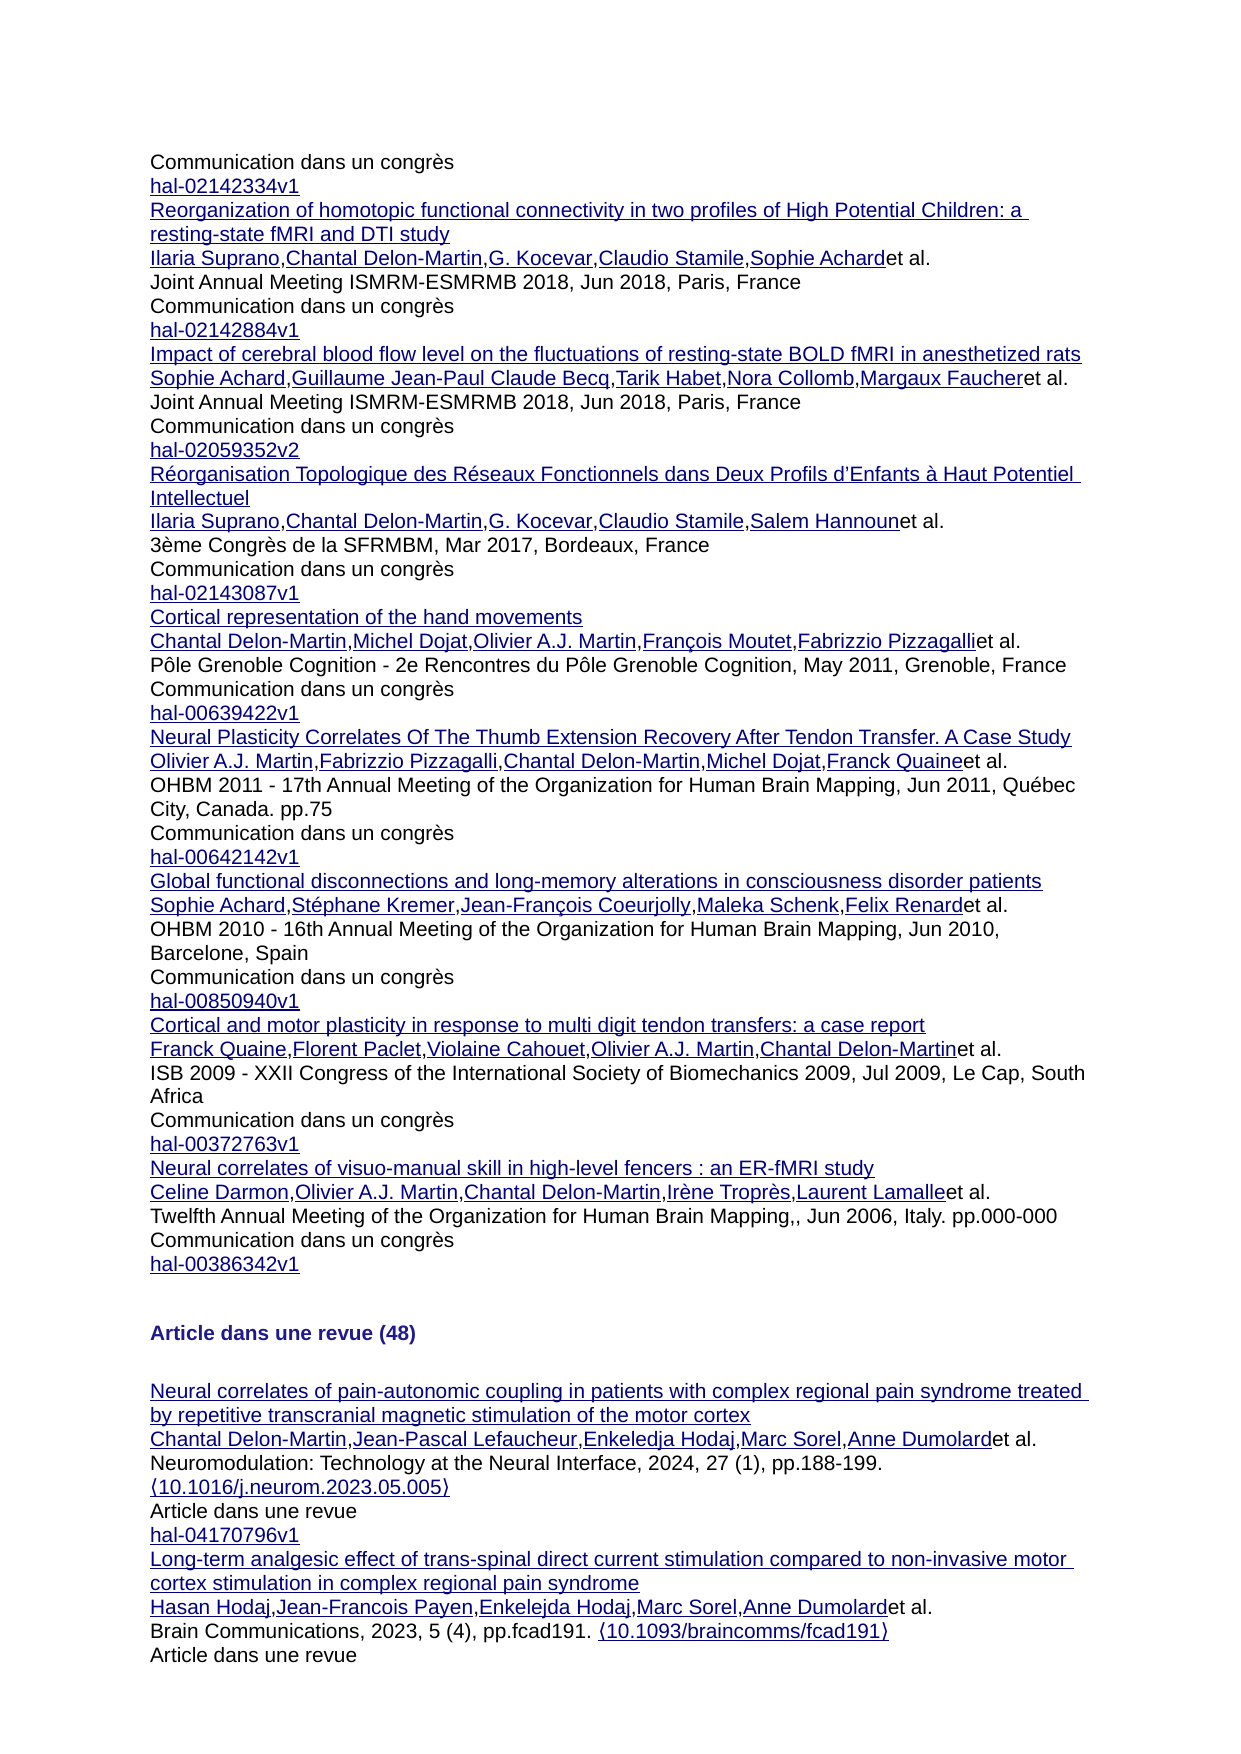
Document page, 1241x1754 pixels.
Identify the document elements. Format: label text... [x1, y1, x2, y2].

table_cell Long-term analgesic effect of trans-spinal direct current stimulation compared to non-invasive motor cortex stimulation in complex regional pain syndrome Hasan Hodaj,Jean-Francois Payen,Enkelejda Hodaj,Marc Sorel,Anne Dumolardet al. Brain Communications, 2023, 5 (4), pp.fcad191. ⟨10.1093/braincomms/fcad191⟩ Article dans une revue [150, 1547, 1090, 1667]
table_cell Communication dans un congrès hal-02142334v1 [150, 150, 1090, 198]
table_cell Neural Plasticity Correlates Of The Thumb Extension Recovery After Tendon Transfer. A Case Study Olivier A.J. Martin,Fabrizzio Pizzagalli,Chantal Delon-Martin,Michel Dojat,Franck Quaineet al. OHBM 2011 - 17th Annual Meeting of the Organization for Human Brain Mapping, Jun 2011, Québec City, Canada. pp.75 Communication dans un congrès hal-00642142v1 [150, 725, 1090, 869]
table_cell Cortical representation of the hand movements Chantal Delon-Martin,Michel Dojat,Olivier A.J. Martin,François Moutet,Fabrizzio Pizzagalliet al. Pôle Grenoble Cognition - 2e Rencontres du Pôle Grenoble Cognition, May 2011, Grenoble, France Communication dans un congrès hal-00639422v1 [150, 605, 1090, 725]
table_cell Impact of cerebral blood flow level on the fluctuations of resting-state BOLD fMRI in anesthetized rats Sophie Achard,Guillaume Jean-Paul Claude Becq,Tarik Habet,Nora Collomb,Margaux Faucheret al. Joint Annual Meeting ISMRM-ESMRMB 2018, Jun 2018, Paris, France Communication dans un congrès hal-02059352v2 [150, 342, 1090, 461]
table_header Neural correlates of pain-autonomic coupling in patients with complex regional pain syndrome treated by repetitive transcranial magnetic stimulation of the motor cortex Chantal Delon-Martin,Jean-Pascal Lefaucheur,Enkeledja Hodaj,Marc Sorel,Anne Dumolardet al. Neuromodulation: Technology at the Neural Interface, 2024, 27 (1), pp.188-199. ⟨10.1016/j.neurom.2023.05.005⟩ Article dans une revue hal-04170796v1 [150, 1379, 1090, 1547]
table_cell Cortical and motor plasticity in response to multi digit tendon transfers: a case report Franck Quaine,Florent Paclet,Violaine Cahouet,Olivier A.J. Martin,Chantal Delon-Martinet al. ISB 2009 - XXII Congress of the International Society of Biomechanics 2009, Jul 2009, Le Cap, South Africa Communication dans un congrès hal-00372763v1 [150, 1013, 1090, 1156]
table_cell Réorganisation Topologique des Réseaux Fonctionnels dans Deux Profils d’Enfants à Haut Potentiel Intellectuel Ilaria Suprano,Chantal Delon-Martin,G. Kocevar,Claudio Stamile,Salem Hannounet al. 3ème Congrès de la SFRMBM, Mar 2017, Bordeaux, France Communication dans un congrès hal-02143087v1 [150, 461, 1090, 605]
table_cell Reorganization of homotopic functional connectivity in two profiles of High Potential Children: a resting-state fMRI and DTI study Ilaria Suprano,Chantal Delon-Martin,G. Kocevar,Claudio Stamile,Sophie Achardet al. Joint Annual Meeting ISMRM-ESMRMB 2018, Jun 2018, Paris, France Communication dans un congrès hal-02142884v1 [150, 198, 1090, 342]
table_cell Neural correlates of visuo-manual skill in high-level fencers : an ER-fMRI study Celine Darmon,Olivier A.J. Martin,Chantal Delon-Martin,Irène Troprès,Laurent Lamalleet al. Twelfth Annual Meeting of the Organization for Human Brain Mapping,, Jun 2006, Italy. pp.000-000 Communication dans un congrès hal-00386342v1 [150, 1156, 1090, 1276]
table_cell Global functional disconnections and long-memory alterations in consciousness disorder patients Sophie Achard,Stéphane Kremer,Jean-François Coeurjolly,Maleka Schenk,Felix Renardet al. OHBM 2010 - 16th Annual Meeting of the Organization for Human Brain Mapping, Jun 2010, Barcelone, Spain Communication dans un congrès hal-00850940v1 [150, 869, 1090, 1012]
subtitle Article dans une revue (48) [150, 1321, 1090, 1345]
